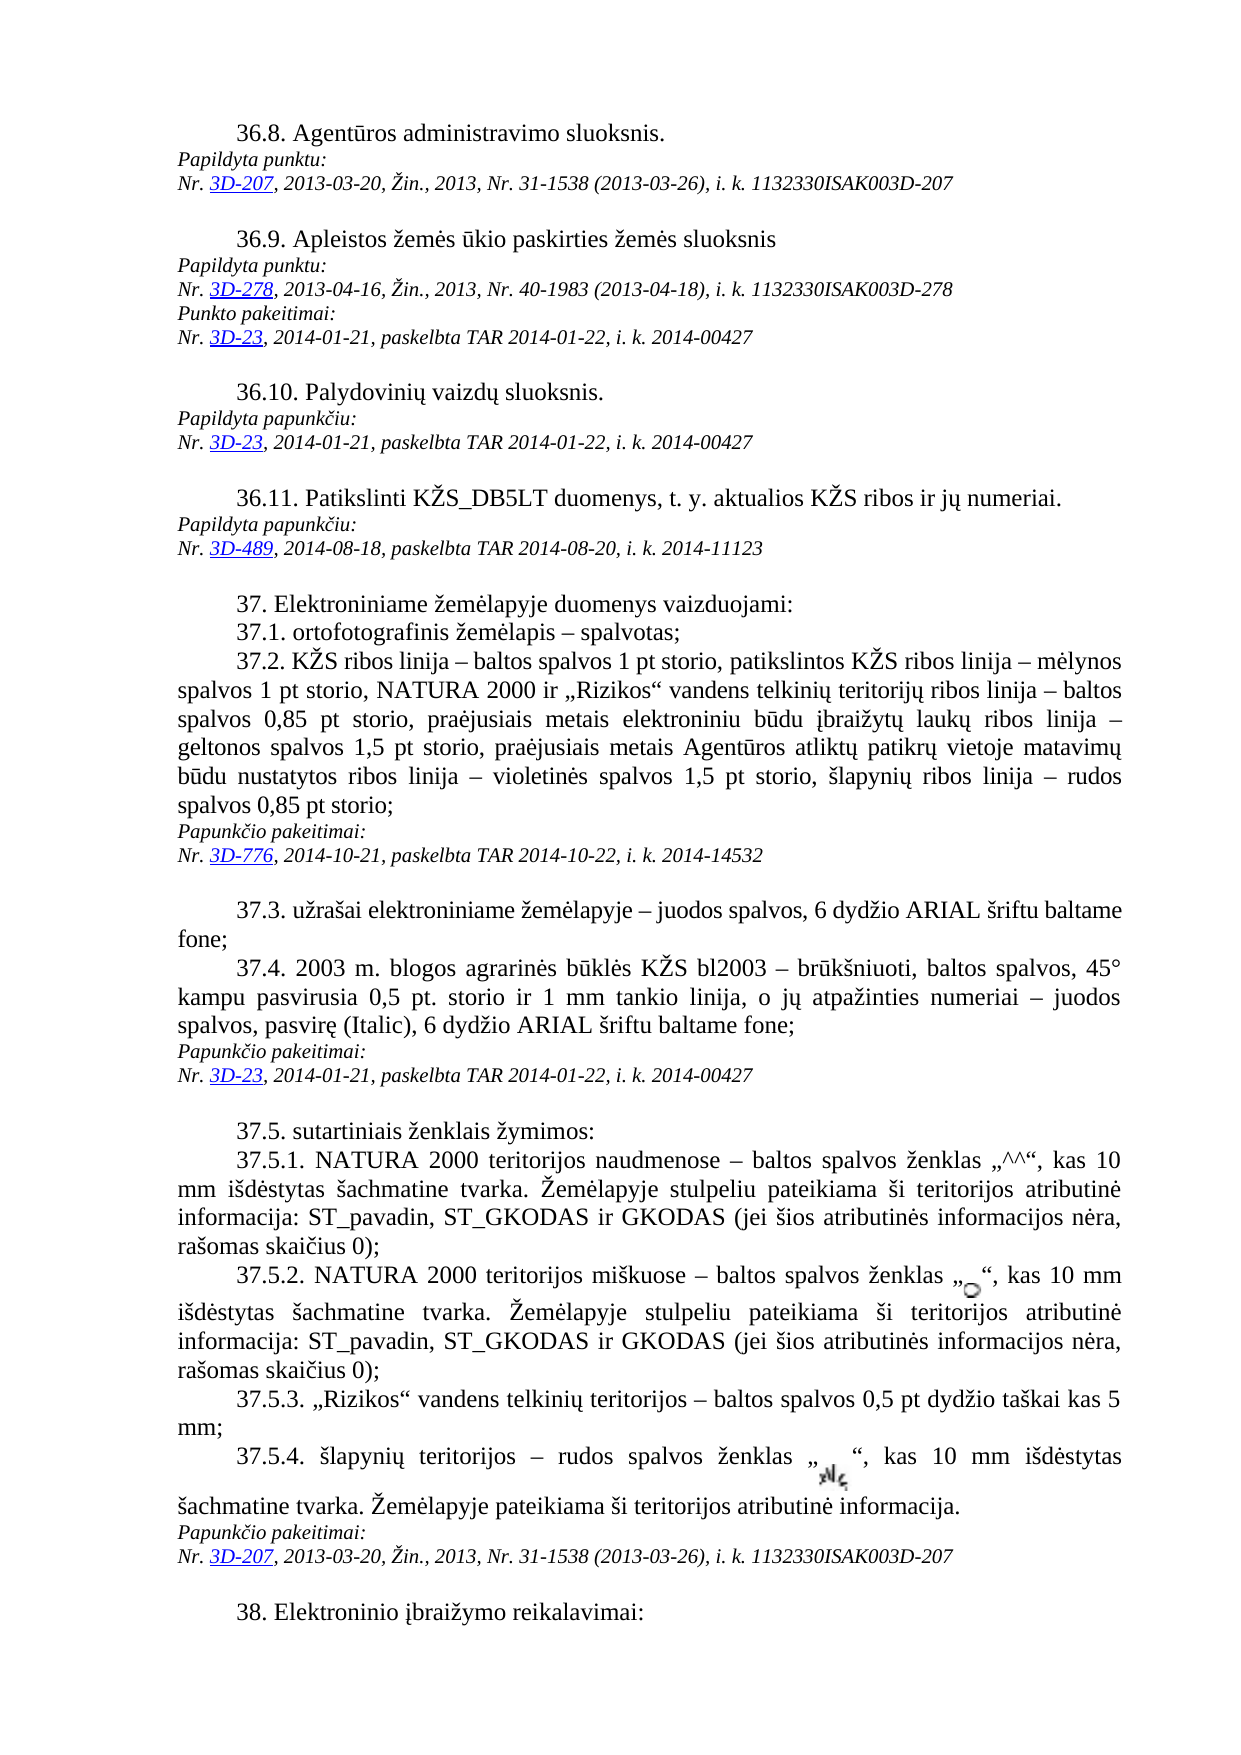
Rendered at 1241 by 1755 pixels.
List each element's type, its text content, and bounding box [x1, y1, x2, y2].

text 36.9. Apleistos žemės ūkio paskirties žemės sluoksnis [236, 224, 1122, 252]
text Papildyta punktu: [177, 252, 1122, 277]
text 36.8. Agentūros administravimo sluoksnis. [177, 118, 1122, 147]
text Papunkčio pakeitimai: [177, 819, 1122, 843]
text Nr. 3D-207, 2013-03-20, Žin., 2013, Nr. 31-1538 (2013-03-26), i. k. 1132330ISAK003D-207 [177, 1544, 1122, 1568]
text Nr. 3D-23, 2014-01-21, paskelbta TAR 2014-01-22, i. k. 2014-00427 [177, 1063, 1122, 1087]
text 37.1. ortofotografinis žemėlapis – spalvotas; [177, 617, 1122, 646]
text Papunkčio pakeitimai: [177, 1039, 1122, 1063]
text Papunkčio pakeitimai: [177, 1520, 1122, 1544]
text 37. Elektroniniame žemėlapyje duomenys vaizduojami: [177, 589, 1122, 617]
text 37.3. užrašai elektroniniame žemėlapyje – juodos spalvos, 6 dydžio ARIAL šriftu baltame fone; [177, 896, 1122, 953]
text 37.5.1. Natura 2000 teritorijos naudmenose – baltos spalvos ženklas „^^“, kas 10 mm išdėstytas šachmatine tvarka. Žemėlapyje stulpeliu pateikiama ši teritorijos atributinė informacija: ST_pavadin, ST_GKODAS ir GKODAS (jei šios atributinės informacijos nėra, rašomas skaičius 0); [177, 1145, 1122, 1260]
text 38. Elektroninio įbraižymo reikalavimai: [177, 1597, 1122, 1625]
text Papildyta papunkčiu: [177, 512, 1122, 536]
text Nr. 3D-207, 2013-03-20, Žin., 2013, Nr. 31-1538 (2013-03-26), i. k. 1132330ISAK003D-207 [177, 171, 1122, 195]
text 37.5.2. Natura 2000 teritorijos miškuose – baltos spalvos ženklas „O“, kas 10 mm išdėstytas šachmatine tvarka. Žemėlapyje stulpeliu pateikiama ši teritorijos atributinė informacija: ST_pavadin, ST_GKODAS ir GKODAS (jei šios atributinės informacijos nėra, rašomas skaičius 0); [177, 1260, 1122, 1384]
text 37.5. sutartiniais ženklais žymimos: [177, 1116, 1122, 1145]
text Nr. 3D-278, 2013-04-16, Žin., 2013, Nr. 40-1983 (2013-04-18), i. k. 1132330ISAK003D-278 [177, 277, 1122, 301]
text 37.4. 2003 m. blogos agrarinės būklės KŽS bl2003 – brūkšniuoti, baltos spalvos, 45° kampu pasvirusia 0,5 pt. storio ir 1 mm tankio linija, o jų atpažinties numeriai – juodos spalvos, pasvirę (Italic), 6 dydžio ARIAL šriftu baltame fone; [177, 953, 1122, 1039]
text 37.2. KŽS ribos linija – baltos spalvos 1 pt storio, patikslintos KŽS ribos linija – mėlynos spalvos 1 pt storio, Natura 2000 ir „rizikos“ vandens telkinių teritorijų ribos linija – baltos spalvos 0,85 pt storio, praėjusiais metais elektroniniu būdu įbraižytų laukų ribos linija – geltonos spalvos 1,5 pt storio, praėjusiais metais Agentūros atliktų patikrų vietoje matavimų būdu nustatytos ribos linija – violetinės spalvos 1,5 pt storio, šlapynių ribos linija – rudos spalvos 0,85 pt storio; [177, 646, 1122, 819]
text 36.10. Palydovinių vaizdų sluoksnis. [236, 377, 1122, 406]
text 37.5.4. šlapynių teritorijos – rudos spalvos ženklas „\||/“, kas 10 mm išdėstytas šachmatine tvarka. Žemėlapyje pateikiama ši teritorijos atributinė informacija. [177, 1441, 1122, 1520]
text Nr. 3D-776, 2014-10-21, paskelbta TAR 2014-10-22, i. k. 2014-14532 [177, 843, 1122, 867]
text 36.11. Patikslinti KŽS_DB5LT duomenys, t. y. aktualios KŽS ribos ir jų numeriai. [177, 483, 1122, 512]
text Punkto pakeitimai: [177, 301, 1122, 325]
text Nr. 3D-489, 2014-08-18, paskelbta TAR 2014-08-20, i. k. 2014-11123 [177, 536, 1122, 560]
text Papildyta papunkčiu: [177, 406, 1122, 430]
text 37.5.3. „Rizikos“ vandens telkinių teritorijos – baltos spalvos 0,5 pt dydžio taškai kas 5 mm; [177, 1384, 1122, 1441]
text Nr. 3D-23, 2014-01-21, paskelbta TAR 2014-01-22, i. k. 2014-00427 [177, 430, 1122, 454]
text Nr. 3D-23, 2014-01-21, paskelbta TAR 2014-01-22, i. k. 2014-00427 [177, 325, 1122, 349]
text Papildyta punktu: [177, 147, 1122, 171]
